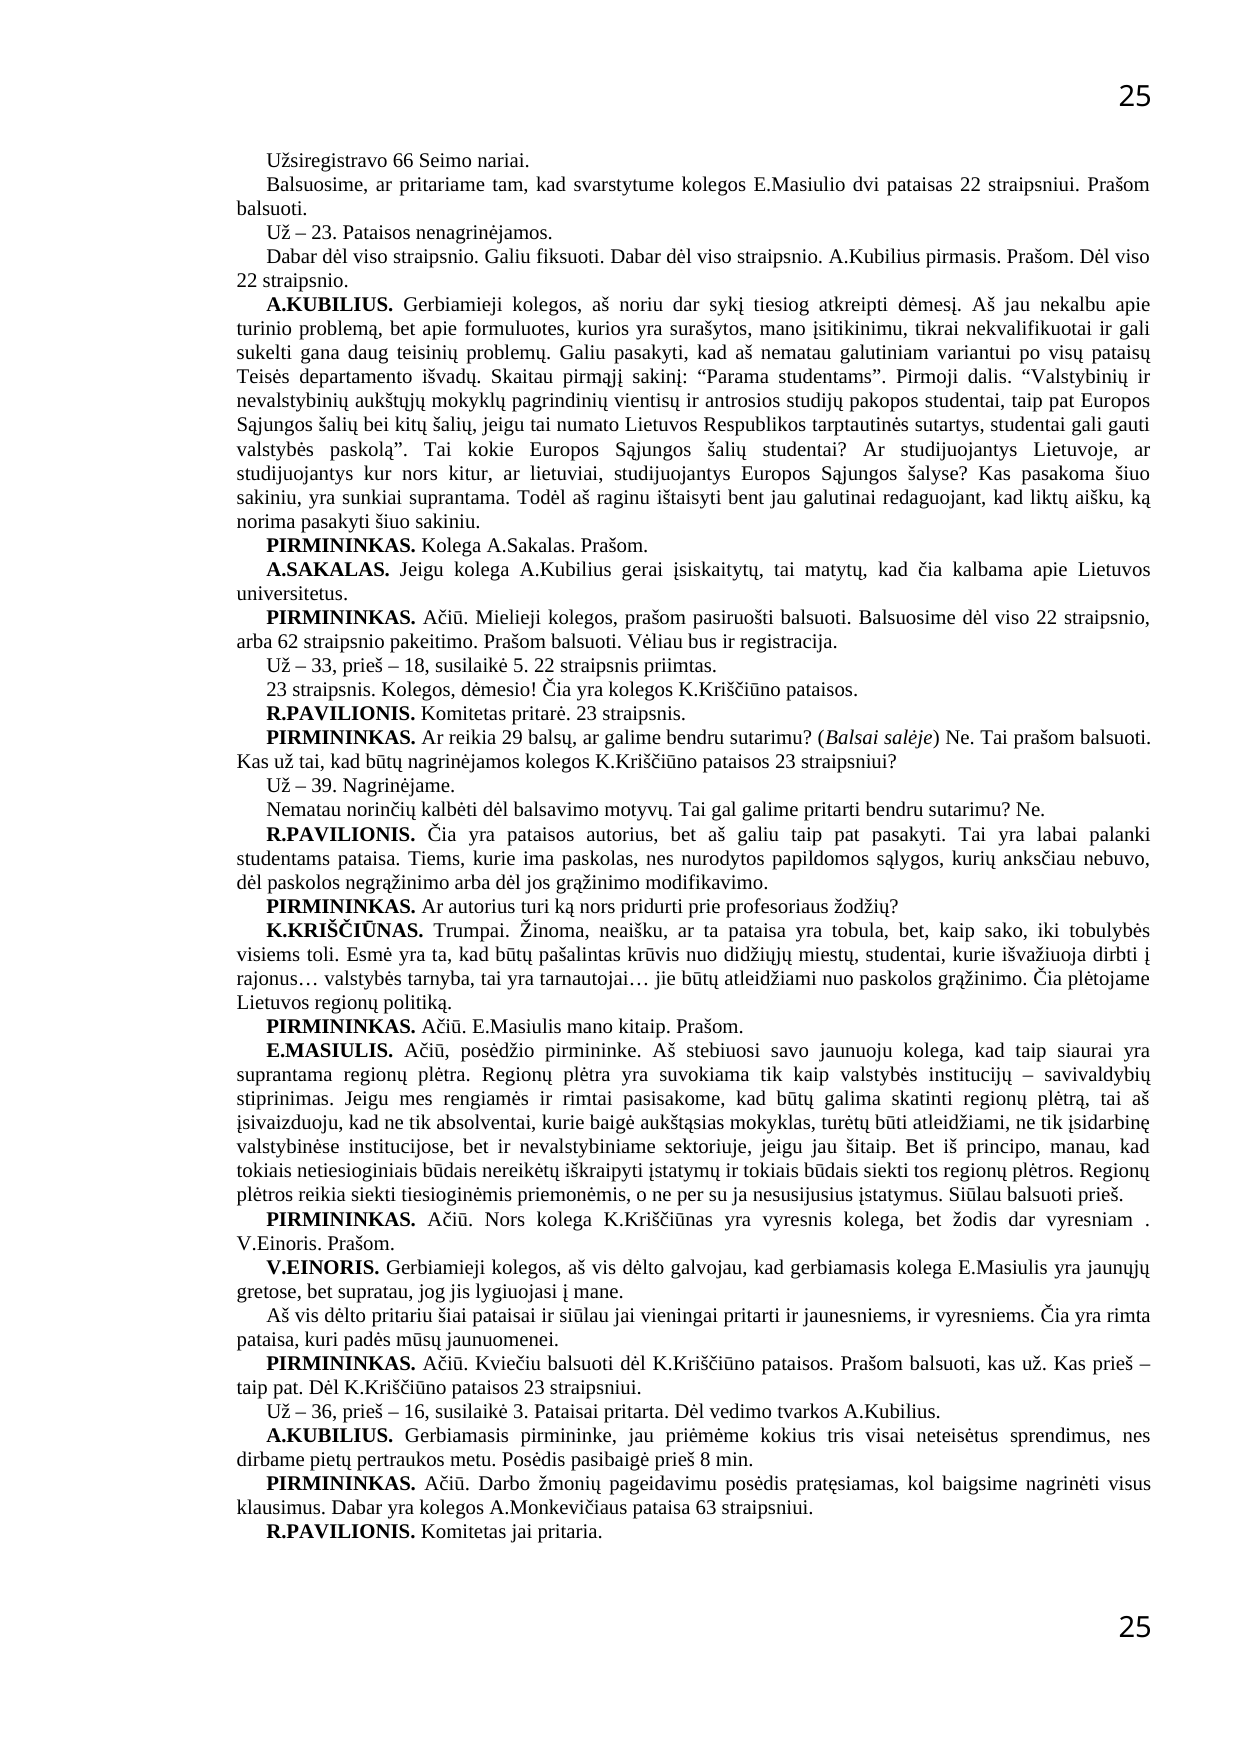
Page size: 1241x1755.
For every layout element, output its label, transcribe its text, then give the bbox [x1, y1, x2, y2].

text A.KUBILIUS. Gerbiamasis pirmininke, jau priėmėme kokius tris visai neteisėtus sprendimus, nes dirbame pietų pertraukos metu. Posėdis pasibaigė prieš 8 min. [236, 1423, 1152, 1471]
text PIRMININKAS. Ar reikia 29 balsų, ar galime bendru sutarimu? (Balsai salėje) Ne. Tai prašom balsuoti. Kas už tai, kad būtų nagrinėjamos kolegos K.Kriščiūno pataisos 23 straipsniui? [236, 725, 1152, 773]
text A.SAKALAS. Jeigu kolega A.Kubilius gerai įsiskaitytų, tai matytų, kad čia kalbama apie Lietuvos universitetus. [236, 557, 1152, 605]
text V.EINORIS. Gerbiamieji kolegos, aš vis dėlto galvojau, kad gerbiamasis kolega E.Masiulis yra jaunųjų gretose, bet supratau, jog jis lygiuojasi į mane. [236, 1254, 1152, 1303]
text PIRMININKAS. Ačiū. Kviečiu balsuoti dėl K.Kriščiūno pataisos. Prašom balsuoti, kas už. Kas prieš – taip pat. Dėl K.Kriščiūno pataisos 23 straipsniui. [236, 1351, 1152, 1399]
text R.PAVILIONIS. Komitetas pritarė. 23 straipsnis. [236, 701, 1152, 725]
text R.PAVILIONIS. Čia yra pataisos autorius, bet aš galiu taip pat pasakyti. Tai yra labai palanki studentams pataisa. Tiems, kurie ima paskolas, nes nurodytos papildomos sąlygos, kurių anksčiau nebuvo, dėl paskolos negrąžinimo arba dėl jos grąžinimo modifikavimo. [236, 821, 1152, 894]
text Nematau norinčių kalbėti dėl balsavimo motyvų. Tai gal galime pritarti bendru sutarimu? Ne. [236, 797, 1152, 821]
text PIRMININKAS. Ačiū. E.Masiulis mano kitaip. Prašom. [236, 1014, 1152, 1038]
text Už – 23. Pataisos nenagrinėjamos. [236, 220, 1152, 244]
text 23 straipsnis. Kolegos, dėmesio! Čia yra kolegos K.Kriščiūno pataisos. [236, 677, 1152, 701]
text R.PAVILIONIS. Komitetas jai pritaria. [236, 1519, 1152, 1543]
text PIRMININKAS. Ar autorius turi ką nors pridurti prie profesoriaus žodžių? [236, 894, 1152, 918]
text E.MASIULIS. Ačiū, posėdžio pirmininke. Aš stebiuosi savo jaunuoju kolega, kad taip siaurai yra suprantama regionų plėtra. Regionų plėtra yra suvokiama tik kaip valstybės institucijų – savivaldybių stiprinimas. Jeigu mes rengiamės ir rimtai pasisakome, kad būtų galima skatinti regionų plėtrą, tai aš įsivaizduoju, kad ne tik absolventai, kurie baigė aukštąsias mokyklas, turėtų būti atleidžiami, ne tik įsidarbinę valstybinėse institucijose, bet ir nevalstybiniame sektoriuje, jeigu jau šitaip. Bet iš principo, manau, kad tokiais netiesioginiais būdais nereikėtų iškraipyti įstatymų ir tokiais būdais siekti tos regionų plėtros. Regionų plėtros reikia siekti tiesioginėmis priemonėmis, o ne per su ja nesusijusius įstatymus. Siūlau balsuoti prieš. [236, 1038, 1152, 1206]
text Aš vis dėlto pritariu šiai pataisai ir siūlau jai vieningai pritarti ir jaunesniems, ir vyresniems. Čia yra rimta pataisa, kuri padės mūsų jaunuomenei. [236, 1303, 1152, 1351]
text Už – 33, prieš – 18, susilaikė 5. 22 straipsnis priimtas. [236, 653, 1152, 677]
text PIRMININKAS. Ačiū. Mielieji kolegos, prašom pasiruošti balsuoti. Balsuosime dėl viso 22 straipsnio, arba 62 straipsnio pakeitimo. Prašom balsuoti. Vėliau bus ir registracija. [236, 605, 1152, 653]
text Užsiregistravo 66 Seimo nariai. [236, 148, 1152, 172]
text PIRMININKAS. Kolega A.Sakalas. Prašom. [236, 533, 1152, 557]
text Balsuosime, ar pritariame tam, kad svarstytume kolegos E.Masiulio dvi pataisas 22 straipsniui. Prašom balsuoti. [236, 172, 1152, 220]
text PIRMININKAS. Ačiū. Darbo žmonių pageidavimu posėdis pratęsiamas, kol baigsime nagrinėti visus klausimus. Dabar yra kolegos A.Monkevičiaus pataisa 63 straipsniui. [236, 1471, 1152, 1519]
text K.KRIŠČIŪNAS. Trumpai. Žinoma, neaišku, ar ta pataisa yra tobula, bet, kaip sako, iki tobulybės visiems toli. Esmė yra ta, kad būtų pašalintas krūvis nuo didžiųjų miestų, studentai, kurie išvažiuoja dirbti į rajonus… valstybės tarnyba, tai yra tarnautojai… jie būtų atleidžiami nuo paskolos grąžinimo. Čia plėtojame Lietuvos regionų politiką. [236, 918, 1152, 1014]
text Už – 39. Nagrinėjame. [236, 773, 1152, 797]
text A.KUBILIUS. Gerbiamieji kolegos, aš noriu dar sykį tiesiog atkreipti dėmesį. Aš jau nekalbu apie turinio problemą, bet apie formuluotes, kurios yra surašytos, mano įsitikinimu, tikrai nekvalifikuotai ir gali sukelti gana daug teisinių problemų. Galiu pasakyti, kad aš nematau galutiniam variantui po visų pataisų Teisės departamento išvadų. Skaitau pirmąjį sakinį: “Parama studentams”. Pirmoji dalis. “Valstybinių ir nevalstybinių aukštųjų mokyklų pagrindinių vientisų ir antrosios studijų pakopos studentai, taip pat Europos Sąjungos šalių bei kitų šalių, jeigu tai numato Lietuvos Respublikos tarptautinės sutartys, studentai gali gauti valstybės paskolą”. Tai kokie Europos Sąjungos šalių studentai? Ar studijuojantys Lietuvoje, ar studijuojantys kur nors kitur, ar lietuviai, studijuojantys Europos Sąjungos šalyse? Kas pasakoma šiuo sakiniu, yra sunkiai suprantama. Todėl aš raginu ištaisyti bent jau galutinai redaguojant, kad liktų aišku, ką norima pasakyti šiuo sakiniu. [236, 292, 1152, 533]
text PIRMININKAS. Ačiū. Nors kolega K.Kriščiūnas yra vyresnis kolega, bet žodis dar vyresniam . V.Einoris. Prašom. [236, 1206, 1152, 1254]
text Dabar dėl viso straipsnio. Galiu fiksuoti. Dabar dėl viso straipsnio. A.Kubilius pirmasis. Prašom. Dėl viso 22 straipsnio. [236, 244, 1152, 292]
text Už – 36, prieš – 16, susilaikė 3. Pataisai pritarta. Dėl vedimo tvarkos A.Kubilius. [236, 1399, 1152, 1423]
